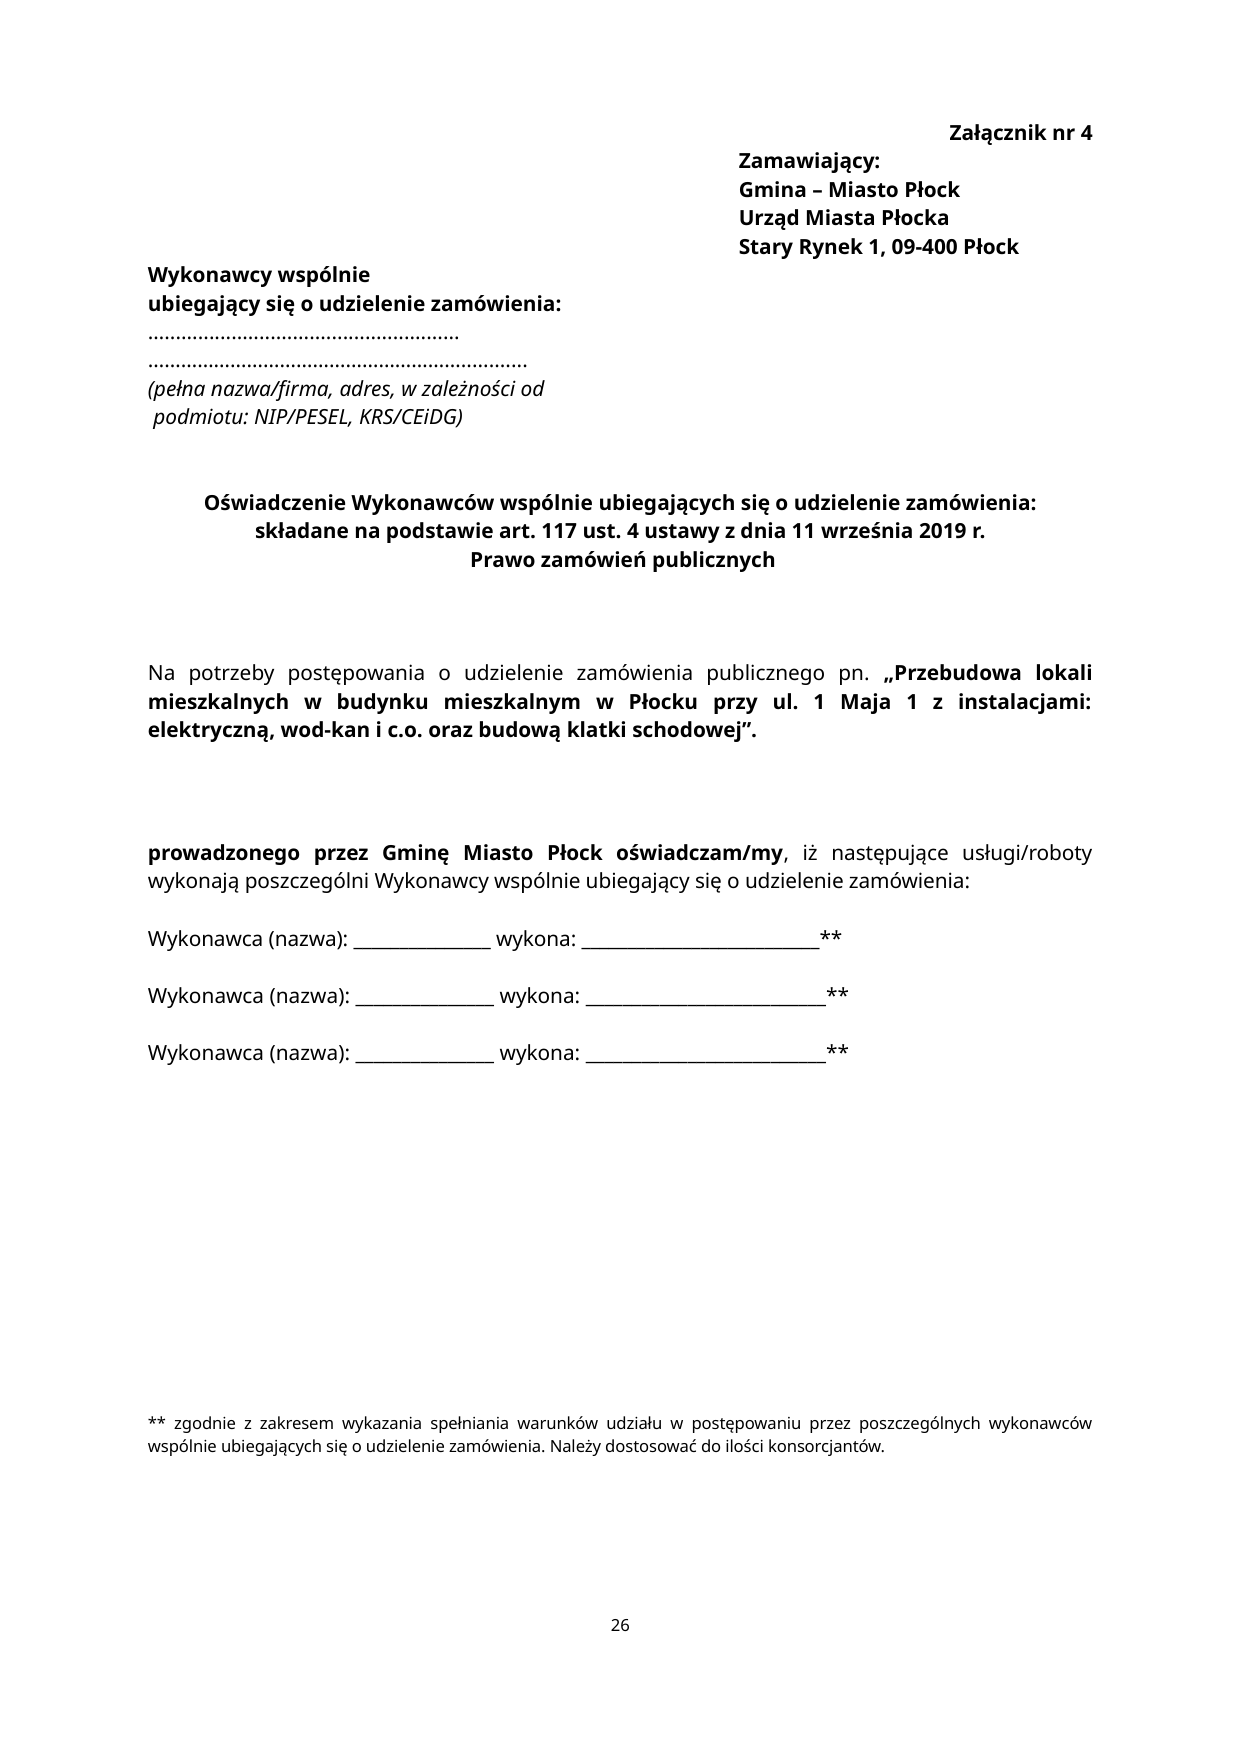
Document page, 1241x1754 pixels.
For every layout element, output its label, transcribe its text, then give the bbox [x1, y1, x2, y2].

text Wykonawca (nazwa): _______________ wykona: __________________________** [148, 1038, 1093, 1067]
text Prawo zamówień publicznych [148, 545, 1093, 573]
text Wykonawca (nazwa): _______________ wykona: __________________________** [148, 981, 1093, 1009]
text Gmina – Miasto Płock [148, 175, 1093, 203]
text Stary Rynek 1, 09-400 Płock [148, 232, 1093, 260]
text (pełna nazwa/firma, adres, w zależności od [148, 374, 1093, 402]
text prowadzonego przez Gminę Miasto Płock oświadczam/my, iż następujące usługi/roboty wykonają poszczególni Wykonawcy wspólnie ubiegający się o udzielenie zamówienia: [148, 838, 1093, 895]
text podmiotu: NIP/PESEL, KRS/CEiDG) [148, 402, 1093, 431]
text Urząd Miasta Płocka [148, 203, 1093, 232]
text Wykonawcy wspólnie [148, 260, 1093, 289]
text Zamawiający: [148, 147, 1093, 175]
text Na potrzeby postępowania o udzielenie zamówienia publicznego pn. „Przebudowa lokali mieszkalnych w budynku mieszkalnym w Płocku przy ul. 1 Maja 1 z instalacjami: elektryczną, wod-kan i c.o. oraz budową klatki schodowej”. [148, 658, 1093, 744]
text Wykonawca (nazwa): _______________ wykona: __________________________** [148, 924, 1093, 952]
text ** zgodnie z zakresem wykazania spełniania warunków udziału w postępowaniu przez poszczególnych wykonawców wspólnie ubiegających się o udzielenie zamówienia. Należy dostosować do ilości konsorcjantów. [148, 1412, 1093, 1457]
text …..................................................... [148, 317, 1093, 346]
text Załącznik nr 4 [148, 118, 1093, 147]
text Oświadczenie Wykonawców wspólnie ubiegających się o udzielenie zamówienia: [148, 488, 1093, 516]
text …………………………………………………............ [148, 346, 1093, 374]
text ubiegający się o udzielenie zamówienia: [148, 289, 1093, 317]
text składane na podstawie art. 117 ust. 4 ustawy z dnia 11 września 2019 r. [148, 516, 1093, 545]
